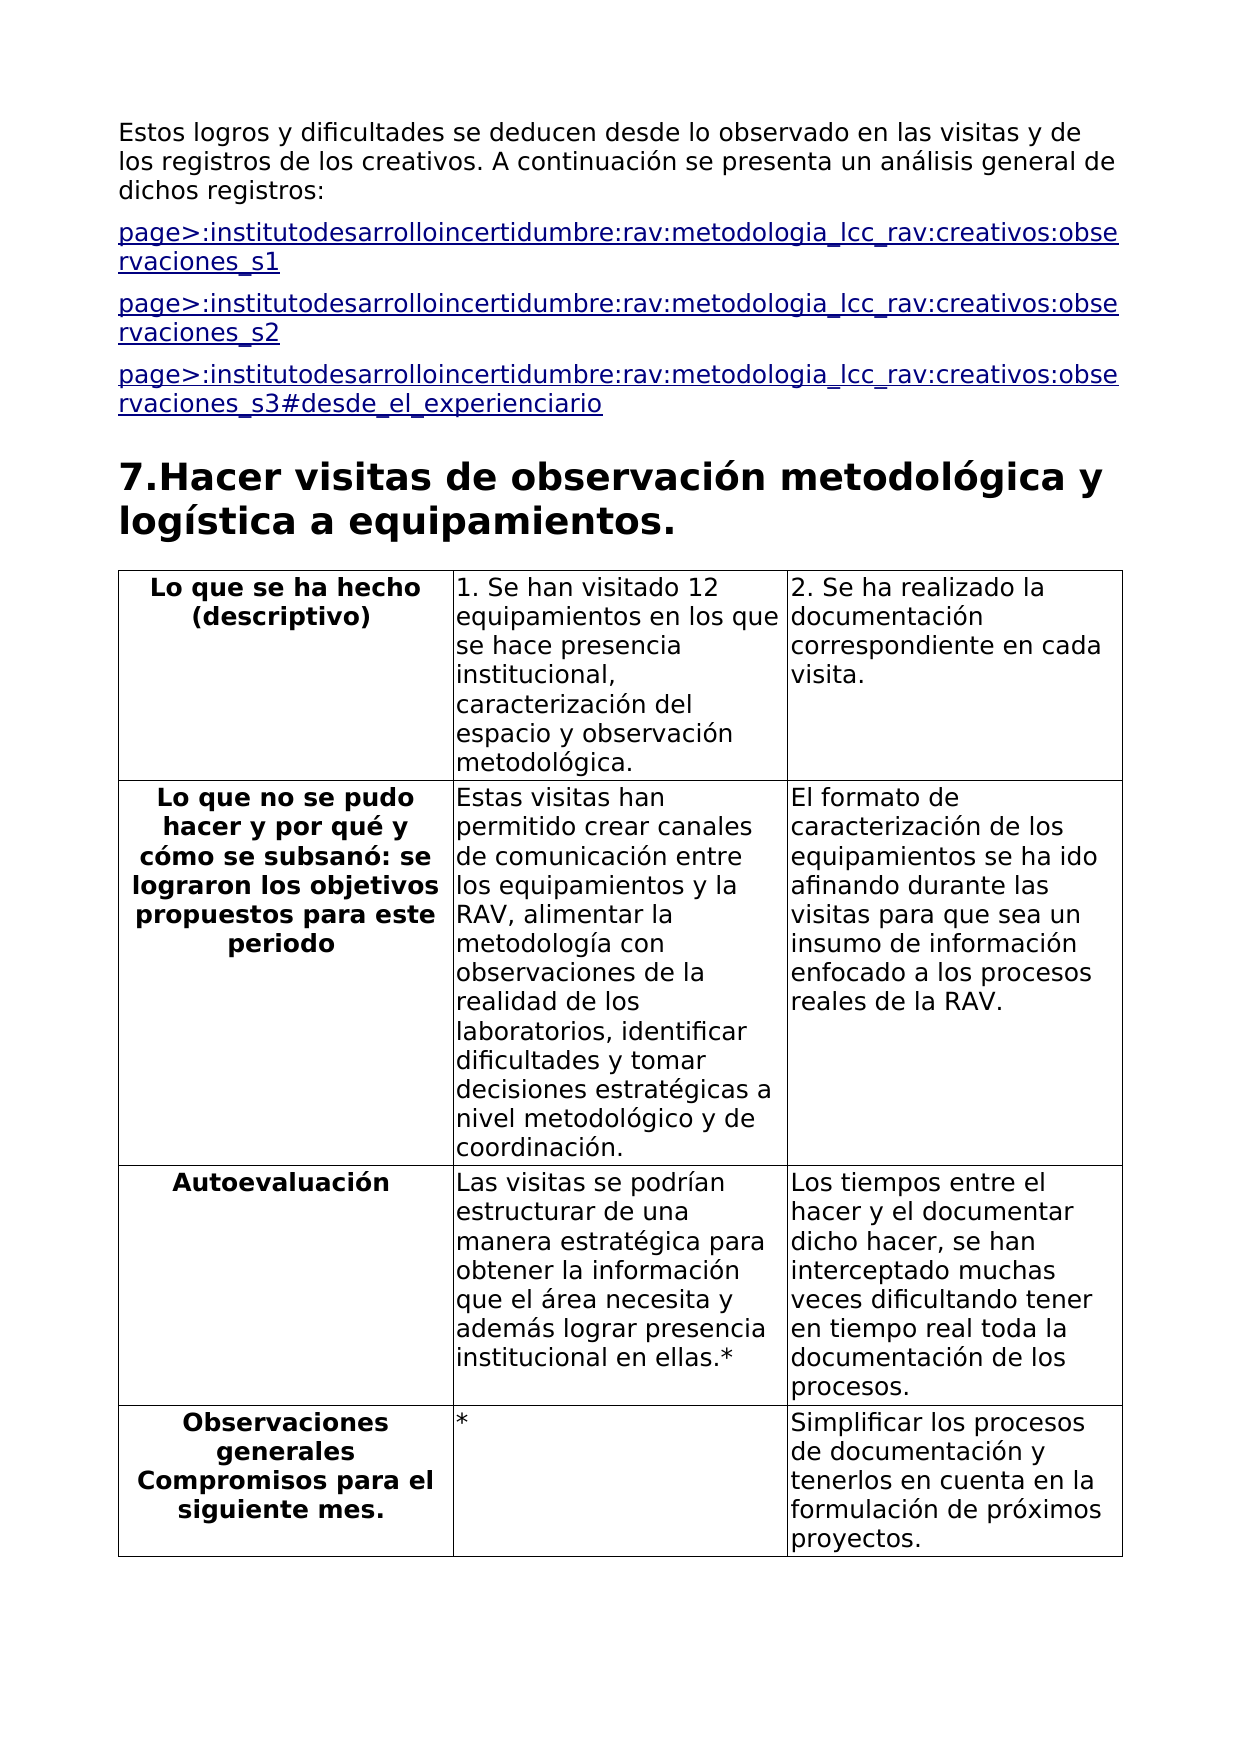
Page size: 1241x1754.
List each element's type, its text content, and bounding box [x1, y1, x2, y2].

table_header 1. Se han visitado 12 equipamientos en los que se hace presencia institucional, caracterización del espacio y observación metodológica. [454, 571, 787, 780]
table_cell Estas visitas han permitido crear canales de comunicación entre los equipamientos y la RAV, alimentar la metodología con observaciones de la realidad de los laboratorios, identificar dificultades y tomar decisiones estratégicas a nivel metodológico y de coordinación. [454, 781, 787, 1165]
table_cell * [454, 1406, 787, 1556]
table_cell Las visitas se podrían estructurar de una manera estratégica para obtener la información que el área necesita y además lograr presencia institucional en ellas.* [454, 1166, 787, 1405]
table_cell Los tiempos entre el hacer y el documentar dicho hacer, se han interceptado muchas veces dificultando tener en tiempo real toda la documentación de los procesos. [788, 1166, 1122, 1405]
text page>:institutodesarrolloincertidumbre:rav:metodologia_lcc_rav:creativos:observaciones_s3#desde_el_experienciario [118, 360, 1122, 418]
table_cell Simplificar los procesos de documentación y tenerlos en cuenta en la formulación de próximos proyectos. [788, 1406, 1122, 1556]
text page>:institutodesarrolloincertidumbre:rav:metodologia_lcc_rav:creativos:observaciones_s2 [118, 289, 1122, 347]
table_cell Lo que no se pudo hacer y por qué y cómo se subsanó: se lograron los objetivos propuestos para este periodo [119, 781, 453, 1165]
table_cell El formato de caracterización de los equipamientos se ha ido afinando durante las visitas para que sea un insumo de información enfocado a los procesos reales de la RAV. [788, 781, 1122, 1165]
table_cell Observaciones generales Compromisos para el siguiente mes. [119, 1406, 453, 1556]
text page>:institutodesarrolloincertidumbre:rav:metodologia_lcc_rav:creativos:observaciones_s1 [118, 218, 1122, 276]
table_header 2. Se ha realizado la documentación correspondiente en cada visita. [788, 571, 1122, 780]
table_cell Autoevaluación [119, 1166, 453, 1405]
subtitle 7.Hacer visitas de observación metodológica y logística a equipamientos. [118, 456, 1122, 543]
table_header Lo que se ha hecho (descriptivo) [119, 571, 453, 780]
text Estos logros y dificultades se deducen desde lo observado en las visitas y de los registros de los creativos. A continuación se presenta un análisis general de dichos registros: [118, 118, 1122, 206]
